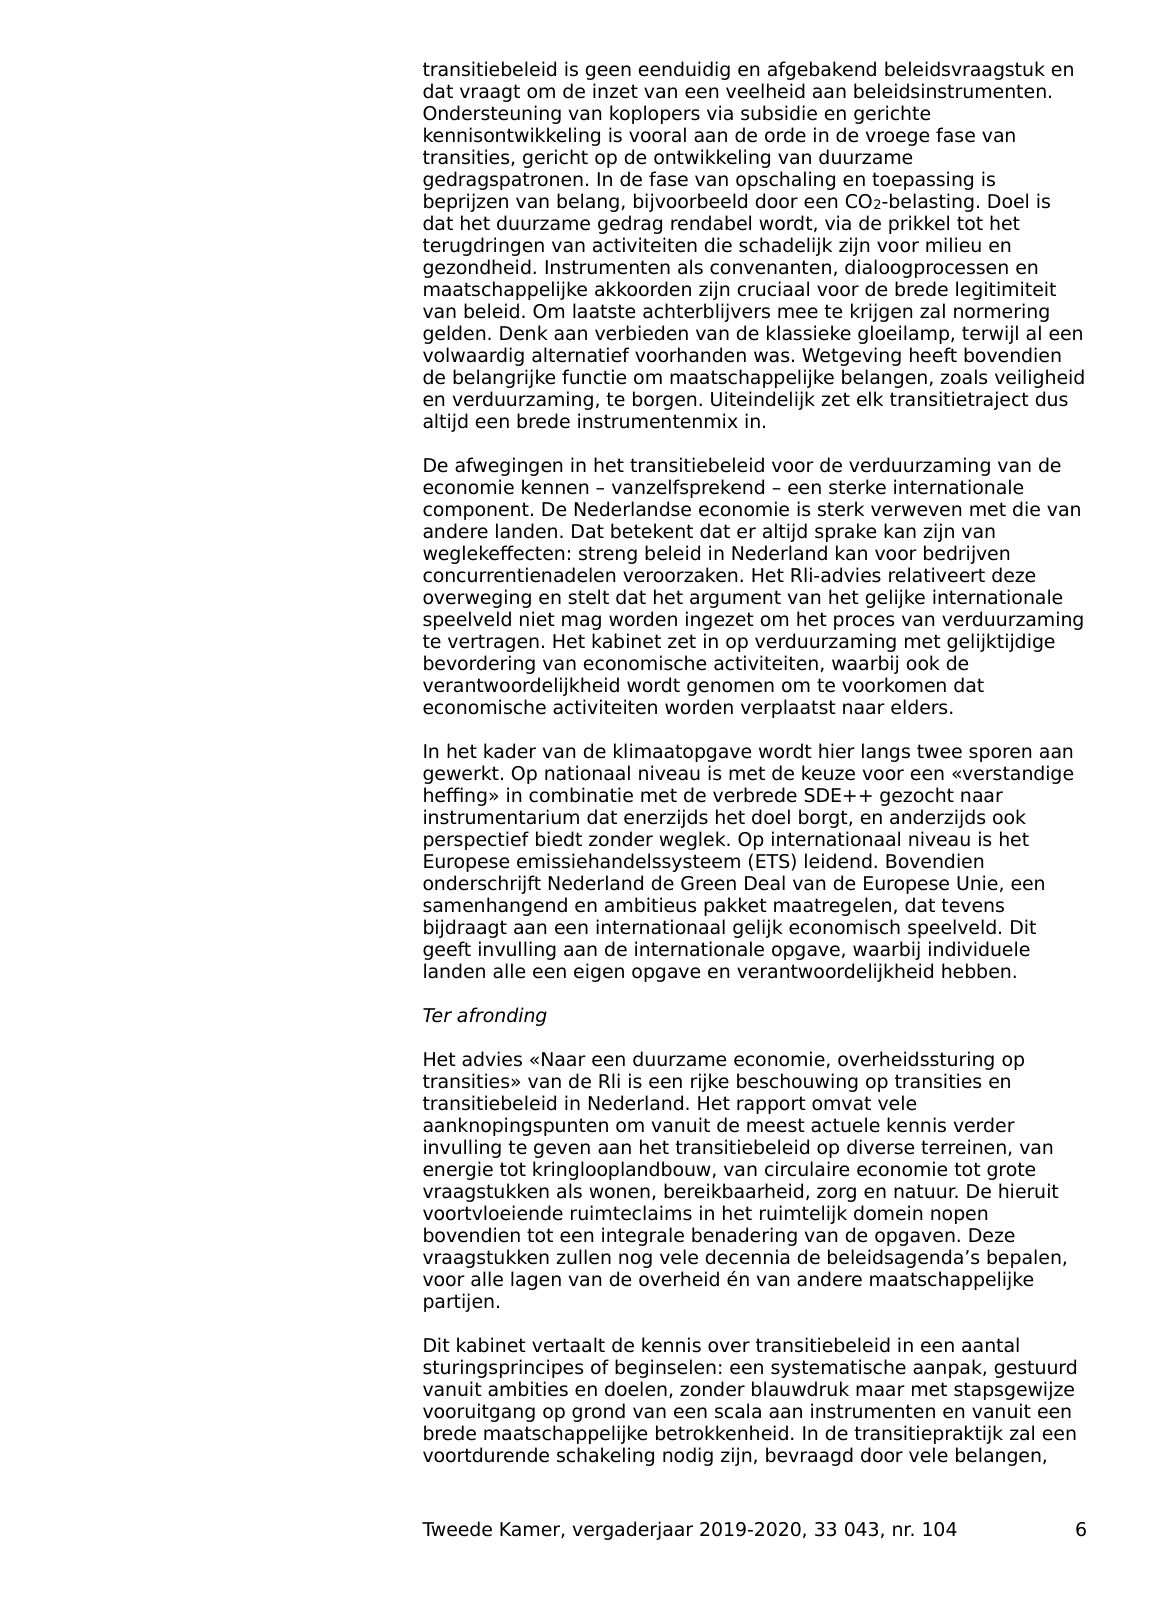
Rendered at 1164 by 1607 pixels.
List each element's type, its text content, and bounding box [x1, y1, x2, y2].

text De afwegingen in het transitiebeleid voor de verduurzaming van de economie kennen – vanzelfsprekend – een sterke internationale component. De Nederlandse economie is sterk verweven met die van andere landen. Dat betekent dat er altijd sprake kan zijn van weglekeffecten: streng beleid in Nederland kan voor bedrijven concurrentienadelen veroorzaken. Het Rli-advies relativeert deze overweging en stelt dat het argument van het gelijke internationale speelveld niet mag worden ingezet om het proces van verduurzaming te vertragen. Het kabinet zet in op verduurzaming met gelijktijdige bevordering van economische activiteiten, waarbij ook de verantwoordelijkheid wordt genomen om te voorkomen dat economische activiteiten worden verplaatst naar elders. [422, 455, 1087, 719]
text Het advies «Naar een duurzame economie, overheidssturing op transities» van de Rli is een rijke beschouwing op transities en transitiebeleid in Nederland. Het rapport omvat vele aanknopingspunten om vanuit de meest actuele kennis verder invulling te geven aan het transitiebeleid op diverse terreinen, van energie tot kringlooplandbouw, van circulaire economie tot grote vraagstukken als wonen, bereikbaarheid, zorg en natuur. De hieruit voortvloeiende ruimteclaims in het ruimtelijk domein nopen bovendien tot een integrale benadering van de opgaven. Deze vraagstukken zullen nog vele decennia de beleidsagenda’s bepalen, voor alle lagen van de overheid én van andere maatschappelijke partijen. [422, 1049, 1087, 1313]
subtitle Ter afronding [422, 1005, 1087, 1027]
text Dit kabinet vertaalt de kennis over transitiebeleid in een aantal sturingsprincipes of beginselen: een systematische aanpak, gestuurd vanuit ambities en doelen, zonder blauwdruk maar met stapsgewijze vooruitgang op grond van een scala aan instrumenten en vanuit een brede maatschappelijke betrokkenheid. In de transitiepraktijk zal een voortdurende schakeling nodig zijn, bevraagd door vele belangen, [422, 1335, 1087, 1467]
text transitiebeleid is geen eenduidig en afgebakend beleidsvraagstuk en dat vraagt om de inzet van een veelheid aan beleidsinstrumenten. Ondersteuning van koplopers via subsidie en gerichte kennisontwikkeling is vooral aan de orde in de vroege fase van transities, gericht op de ontwikkeling van duurzame gedragspatronen. In de fase van opschaling en toepassing is beprijzen van belang, bijvoorbeeld door een CO2-belasting. Doel is dat het duurzame gedrag rendabel wordt, via de prikkel tot het terugdringen van activiteiten die schadelijk zijn voor milieu en gezondheid. Instrumenten als convenanten, dialoogprocessen en maatschappelijke akkoorden zijn cruciaal voor de brede legitimiteit van beleid. Om laatste achterblijvers mee te krijgen zal normering gelden. Denk aan verbieden van de klassieke gloeilamp, terwijl al een volwaardig alternatief voorhanden was. Wetgeving heeft bovendien de belangrijke functie om maatschappelijke belangen, zoals veiligheid en verduurzaming, te borgen. Uiteindelijk zet elk transitietraject dus altijd een brede instrumentenmix in. [422, 59, 1087, 433]
text In het kader van de klimaatopgave wordt hier langs twee sporen aan gewerkt. Op nationaal niveau is met de keuze voor een «verstandige heffing» in combinatie met de verbrede SDE++ gezocht naar instrumentarium dat enerzijds het doel borgt, en anderzijds ook perspectief biedt zonder weglek. Op internationaal niveau is het Europese emissiehandelssysteem (ETS) leidend. Bovendien onderschrijft Nederland de Green Deal van de Europese Unie, een samenhangend en ambitieus pakket maatregelen, dat tevens bijdraagt aan een internationaal gelijk economisch speelveld. Dit geeft invulling aan de internationale opgave, waarbij individuele landen alle een eigen opgave en verantwoordelijkheid hebben. [422, 741, 1087, 983]
